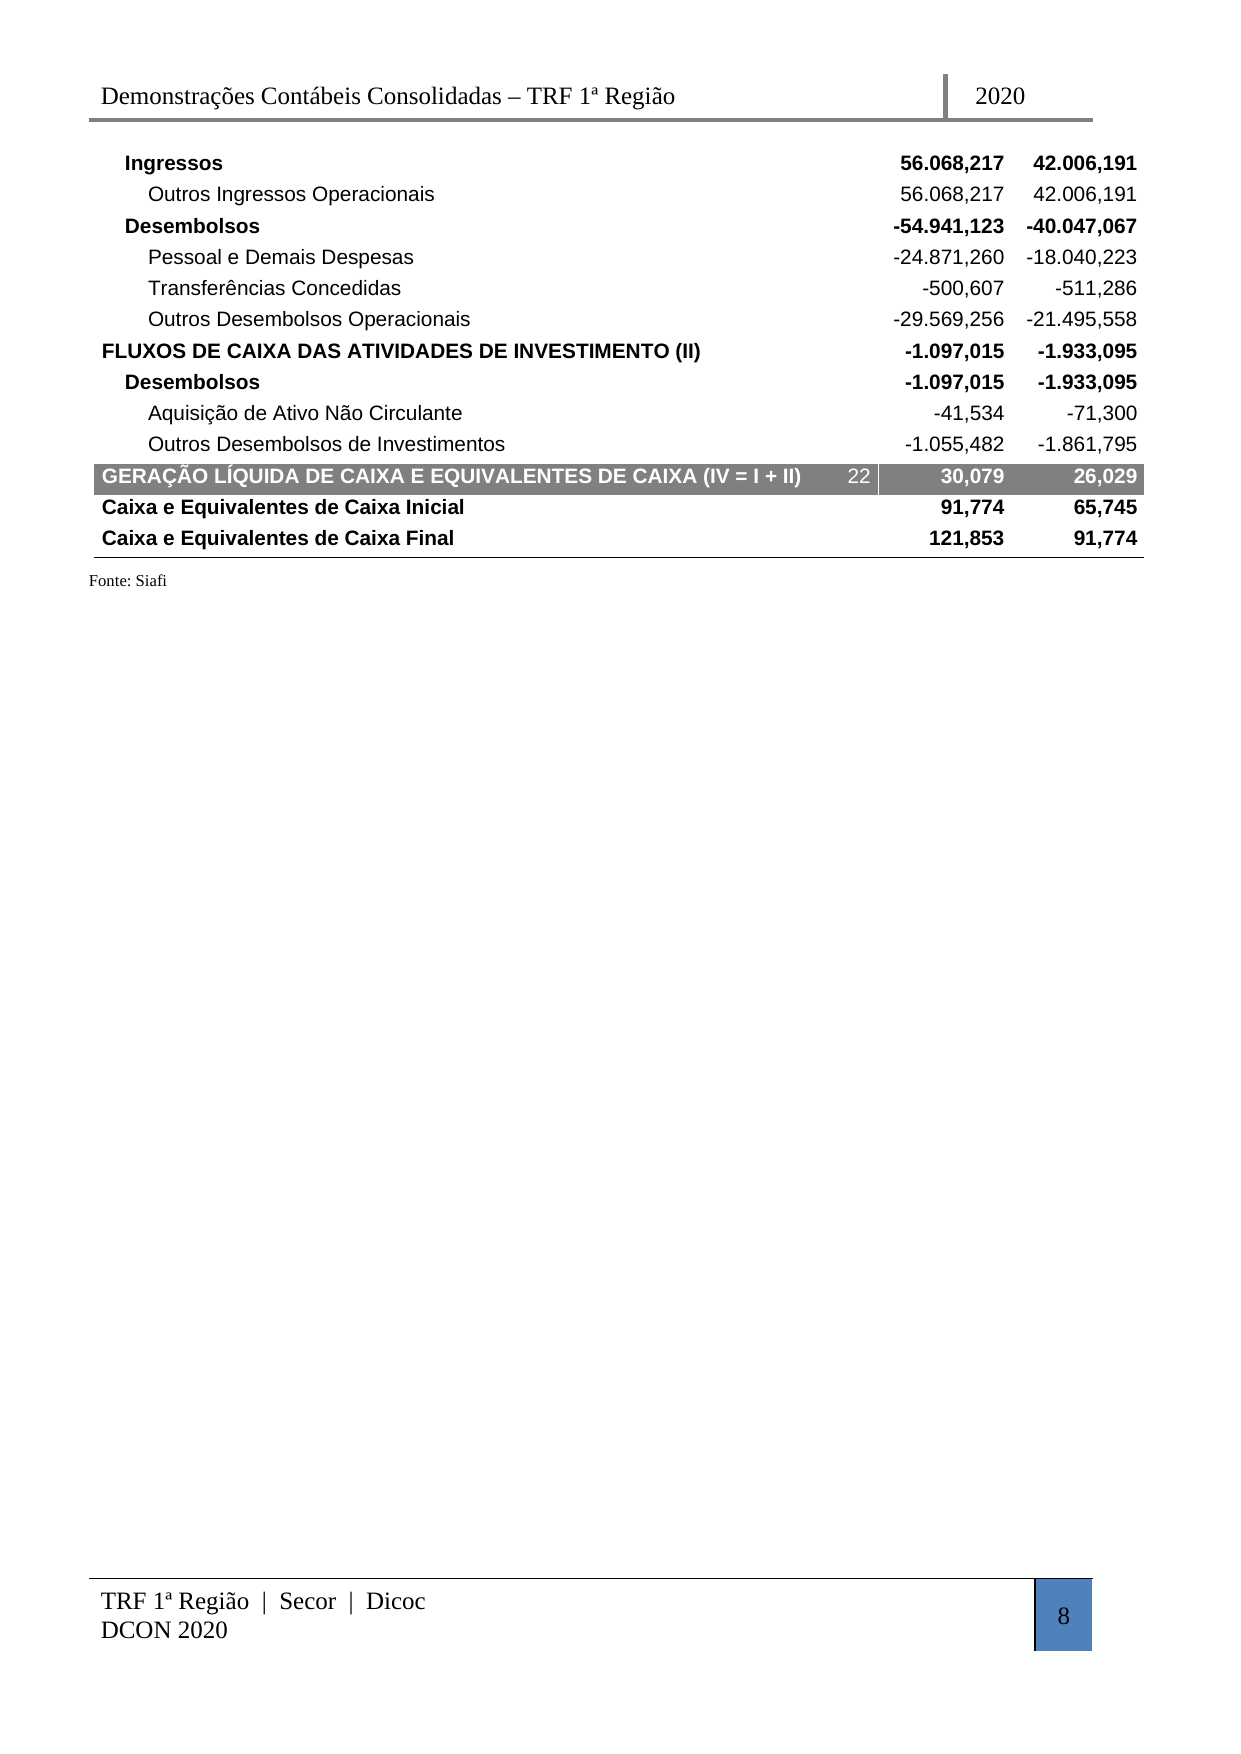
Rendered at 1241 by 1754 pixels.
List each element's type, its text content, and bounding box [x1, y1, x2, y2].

table_cell 65,745 [1011, 495, 1144, 526]
table_cell 56.068,217 [879, 182, 1011, 213]
table_cell Caixa e Equivalentes de Caixa Inicial [94, 495, 834, 526]
table_cell -24.871,260 [879, 245, 1011, 276]
table_cell Outros Desembolsos Operacionais [94, 307, 834, 338]
table_cell -1.055,482 [879, 432, 1011, 463]
table_cell -1.097,015 [879, 370, 1011, 401]
table_cell -41,534 [879, 401, 1011, 432]
table_cell Outros Ingressos Operacionais [94, 182, 834, 213]
table_cell -29.569,256 [879, 307, 1011, 338]
table_cell Transferências Concedidas [94, 276, 834, 307]
table_cell Desembolsos [94, 370, 834, 401]
table_cell -21.495,558 [1011, 307, 1144, 338]
table_cell -54.941,123 [879, 214, 1011, 245]
table_cell FLUXOS DE CAIXA DAS ATIVIDADES DE INVESTIMENTO (II) [94, 339, 834, 370]
table_cell -1.933,095 [1011, 339, 1144, 370]
text Fonte: Siafi [89, 571, 1092, 599]
table_cell Ingressos [94, 151, 834, 182]
table_cell -40.047,067 [1011, 214, 1144, 245]
table_cell -1.933,095 [1011, 370, 1144, 401]
table_cell 91,774 [1011, 526, 1144, 557]
table_cell -71,300 [1011, 401, 1144, 432]
table_cell 121,853 [879, 526, 1011, 557]
table_cell GERAÇÃO LÍQUIDA DE CAIXA E EQUIVALENTES DE CAIXA (IV = I + II) [94, 464, 834, 495]
table_cell 30,079 [879, 464, 1011, 495]
table_cell [834, 495, 878, 526]
table_cell Outros Desembolsos de Investimentos [94, 432, 834, 463]
table_cell Caixa e Equivalentes de Caixa Final [94, 526, 834, 557]
table_cell -18.040,223 [1011, 245, 1144, 276]
table_cell 22 [834, 464, 878, 495]
table_cell Pessoal e Demais Despesas [94, 245, 834, 276]
table_cell -500,607 [879, 276, 1011, 307]
table_cell Aquisição de Ativo Não Circulante [94, 401, 834, 432]
table_cell [834, 151, 878, 463]
table_cell 56.068,217 [879, 151, 1011, 182]
table_cell 42.006,191 [1011, 182, 1144, 213]
table_cell -1.861,795 [1011, 432, 1144, 463]
table_cell [834, 526, 878, 557]
table_cell 26,029 [1011, 464, 1144, 495]
table_cell 91,774 [879, 495, 1011, 526]
table_cell -1.097,015 [879, 339, 1011, 370]
table_cell -511,286 [1011, 276, 1144, 307]
table_cell 42.006,191 [1011, 151, 1144, 182]
table_cell Desembolsos [94, 214, 834, 245]
